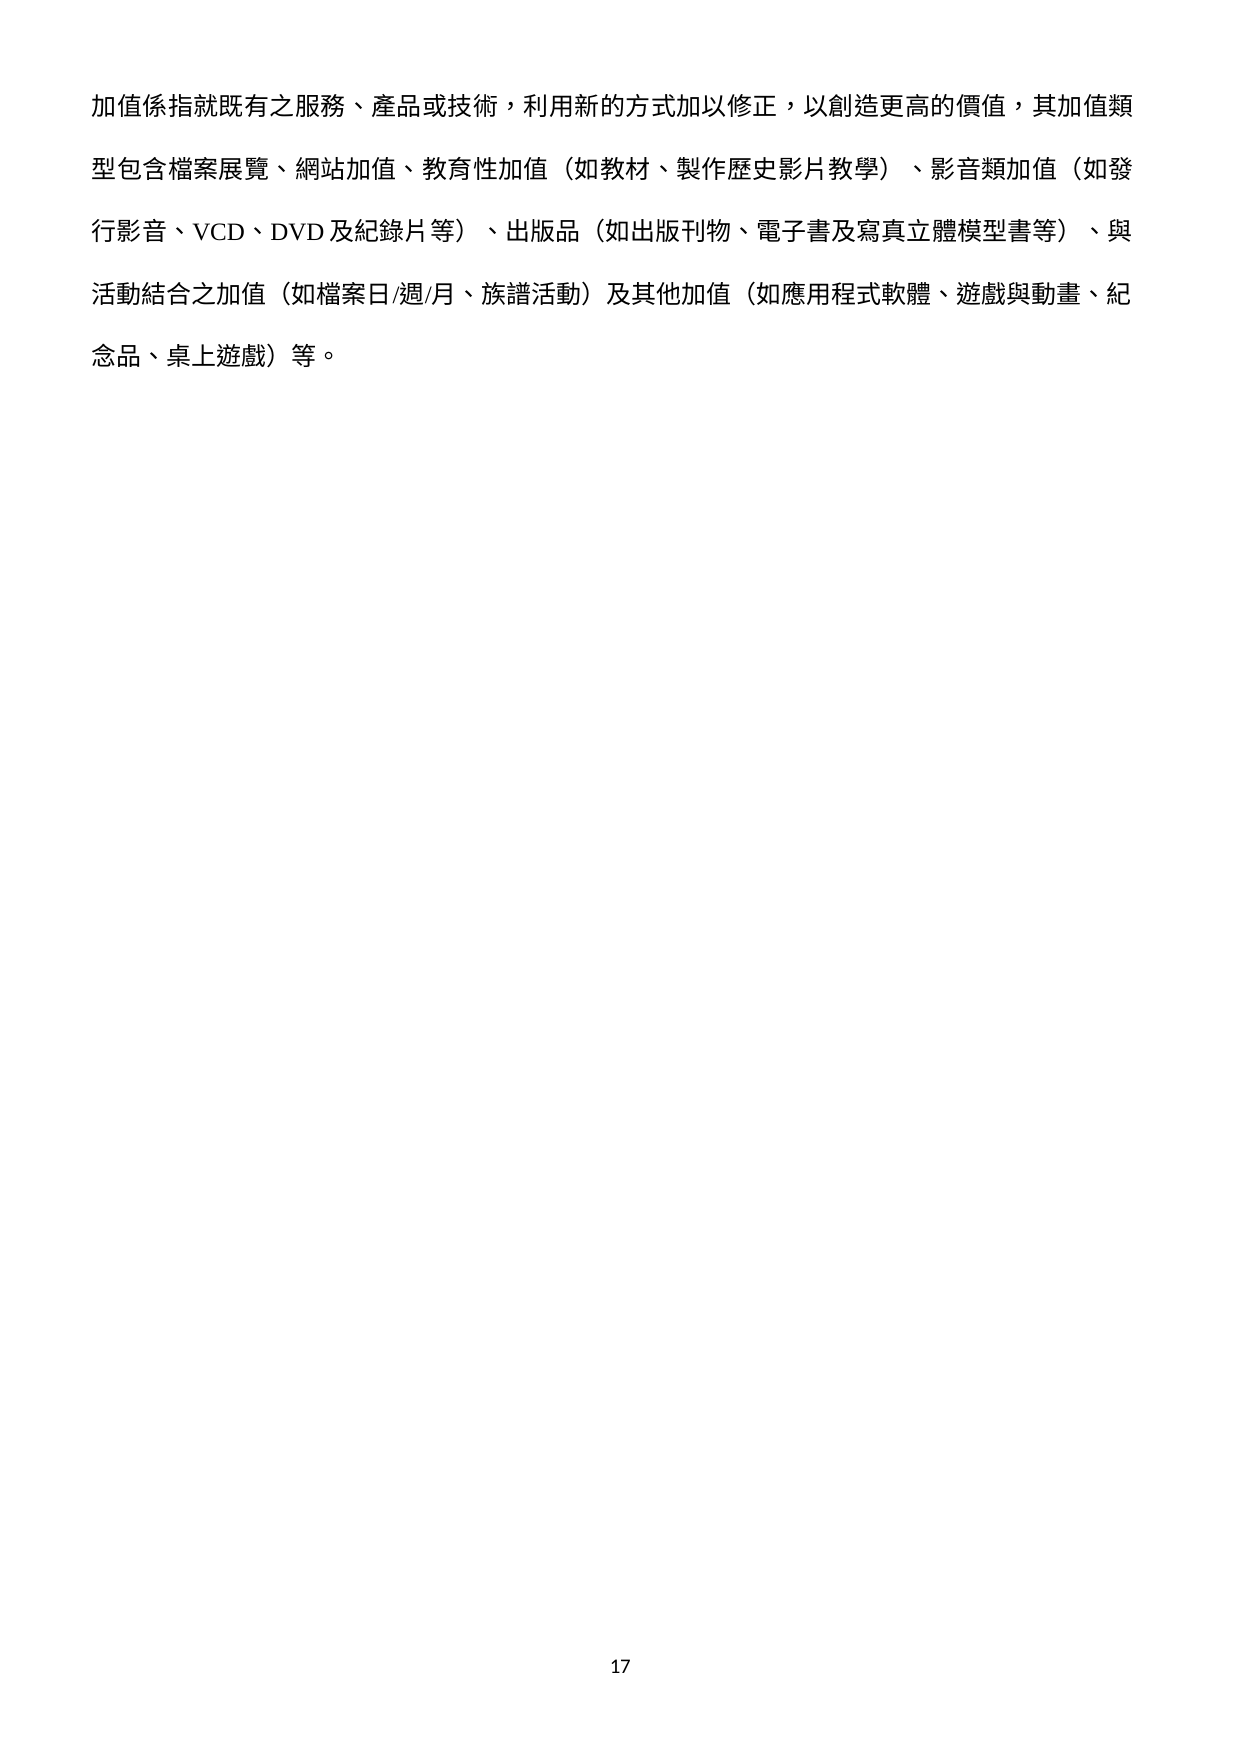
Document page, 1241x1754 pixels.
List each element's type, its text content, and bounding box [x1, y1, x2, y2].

text 加值係指就既有之服務、產品或技術，利用新的方式加以修正，以創造更高的價值，其加值類型包含檔案展覽、網站加值、教育性加值（如教材、製作歷史影片教學）、影音類加值（如發行影音、VCD、DVD及紀錄片等）、出版品（如出版刊物、電子書及寫真立體模型書等）、與活動結合之加值（如檔案日/週/月、族譜活動）及其他加值（如應用程式軟體、遊戲與動畫、紀念品、桌上遊戲）等。 [92, 63, 1134, 376]
